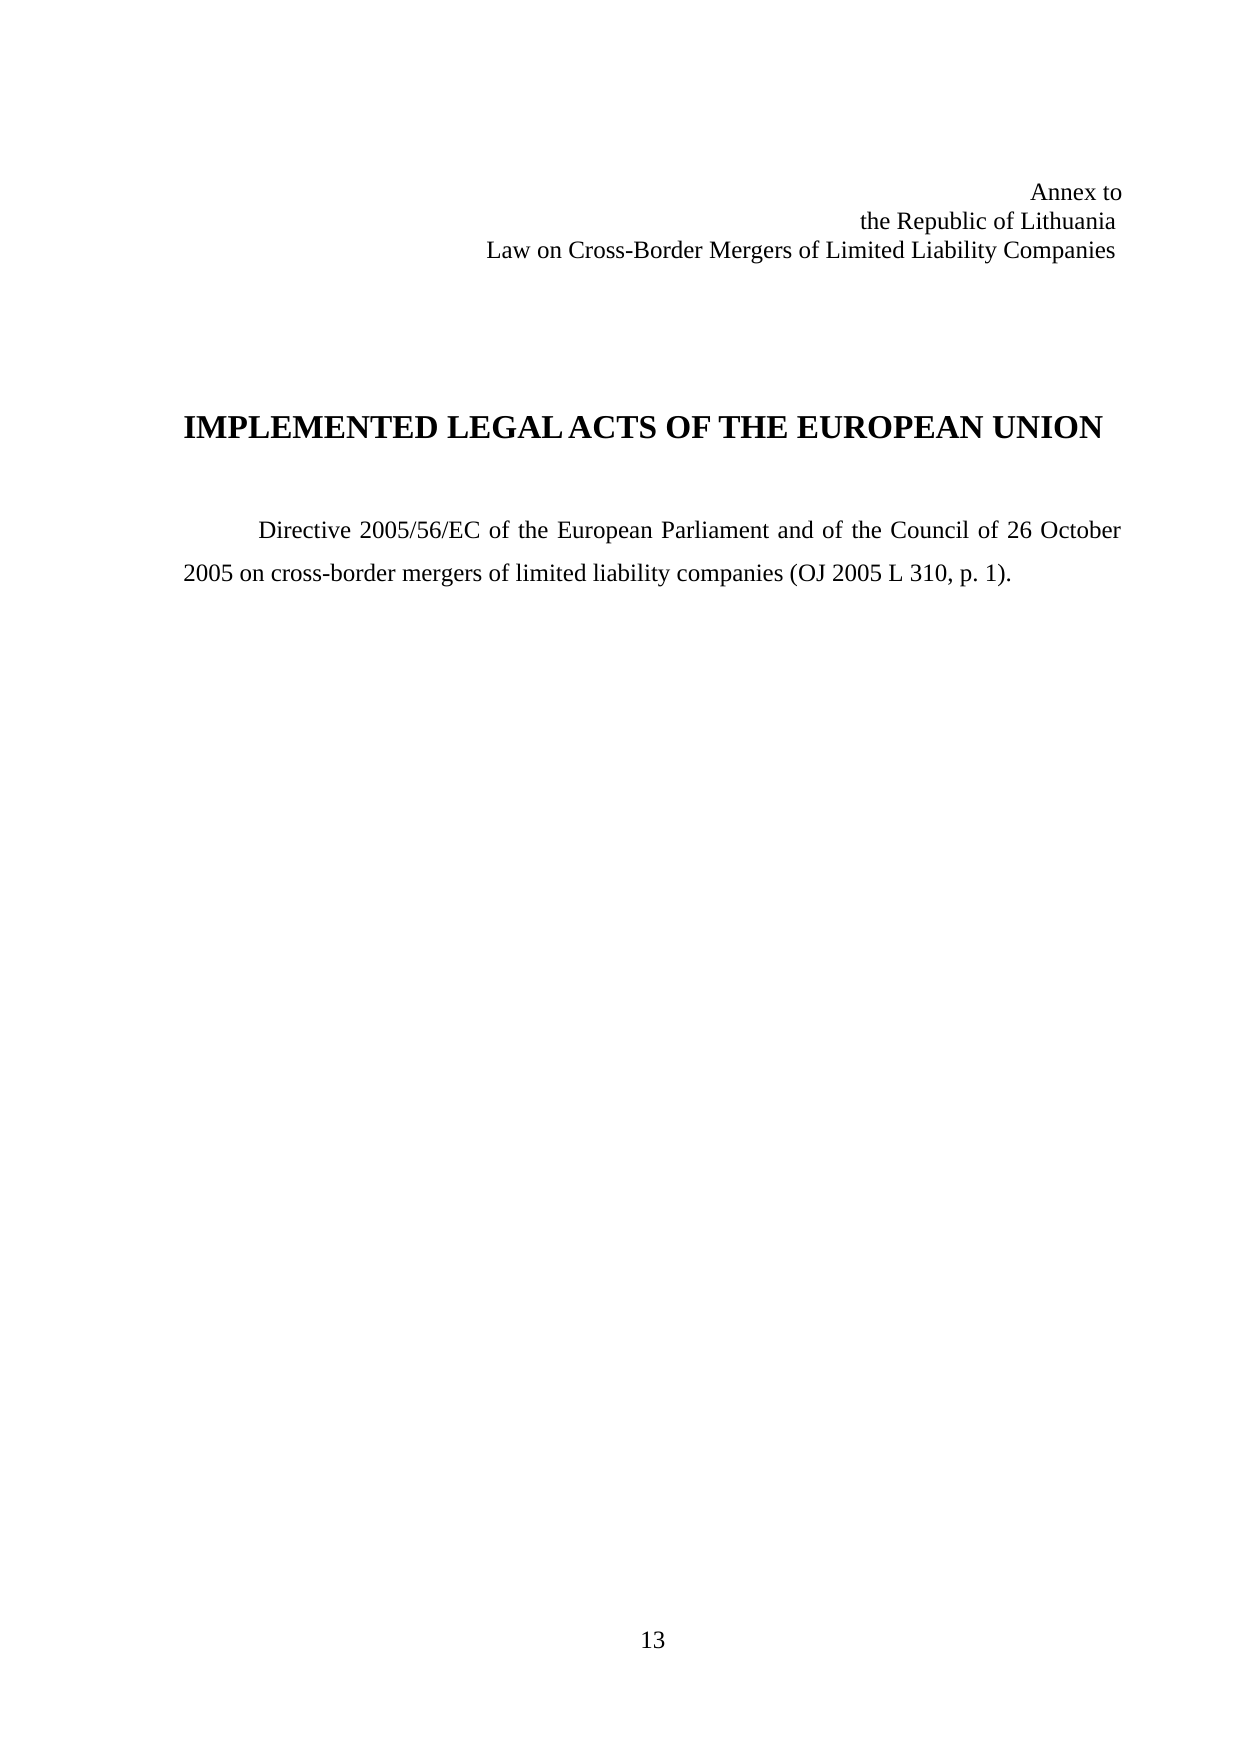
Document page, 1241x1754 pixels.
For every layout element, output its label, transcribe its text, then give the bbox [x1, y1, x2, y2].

text Annex to [183, 177, 1122, 206]
text Law on Cross-Border Mergers of Limited Liability Companies [183, 235, 1122, 263]
text Directive 2005/56/EC of the European Parliament and of the Council of 26 October 2005 on cross-border mergers of limited liability companies (OJ 2005 L 310, p. 1). [183, 515, 1122, 587]
text IMPLEMENTED LEGAL ACTS OF THE EUROPEAN UNION [183, 407, 1122, 446]
text the Republic of Lithuania [183, 206, 1122, 235]
